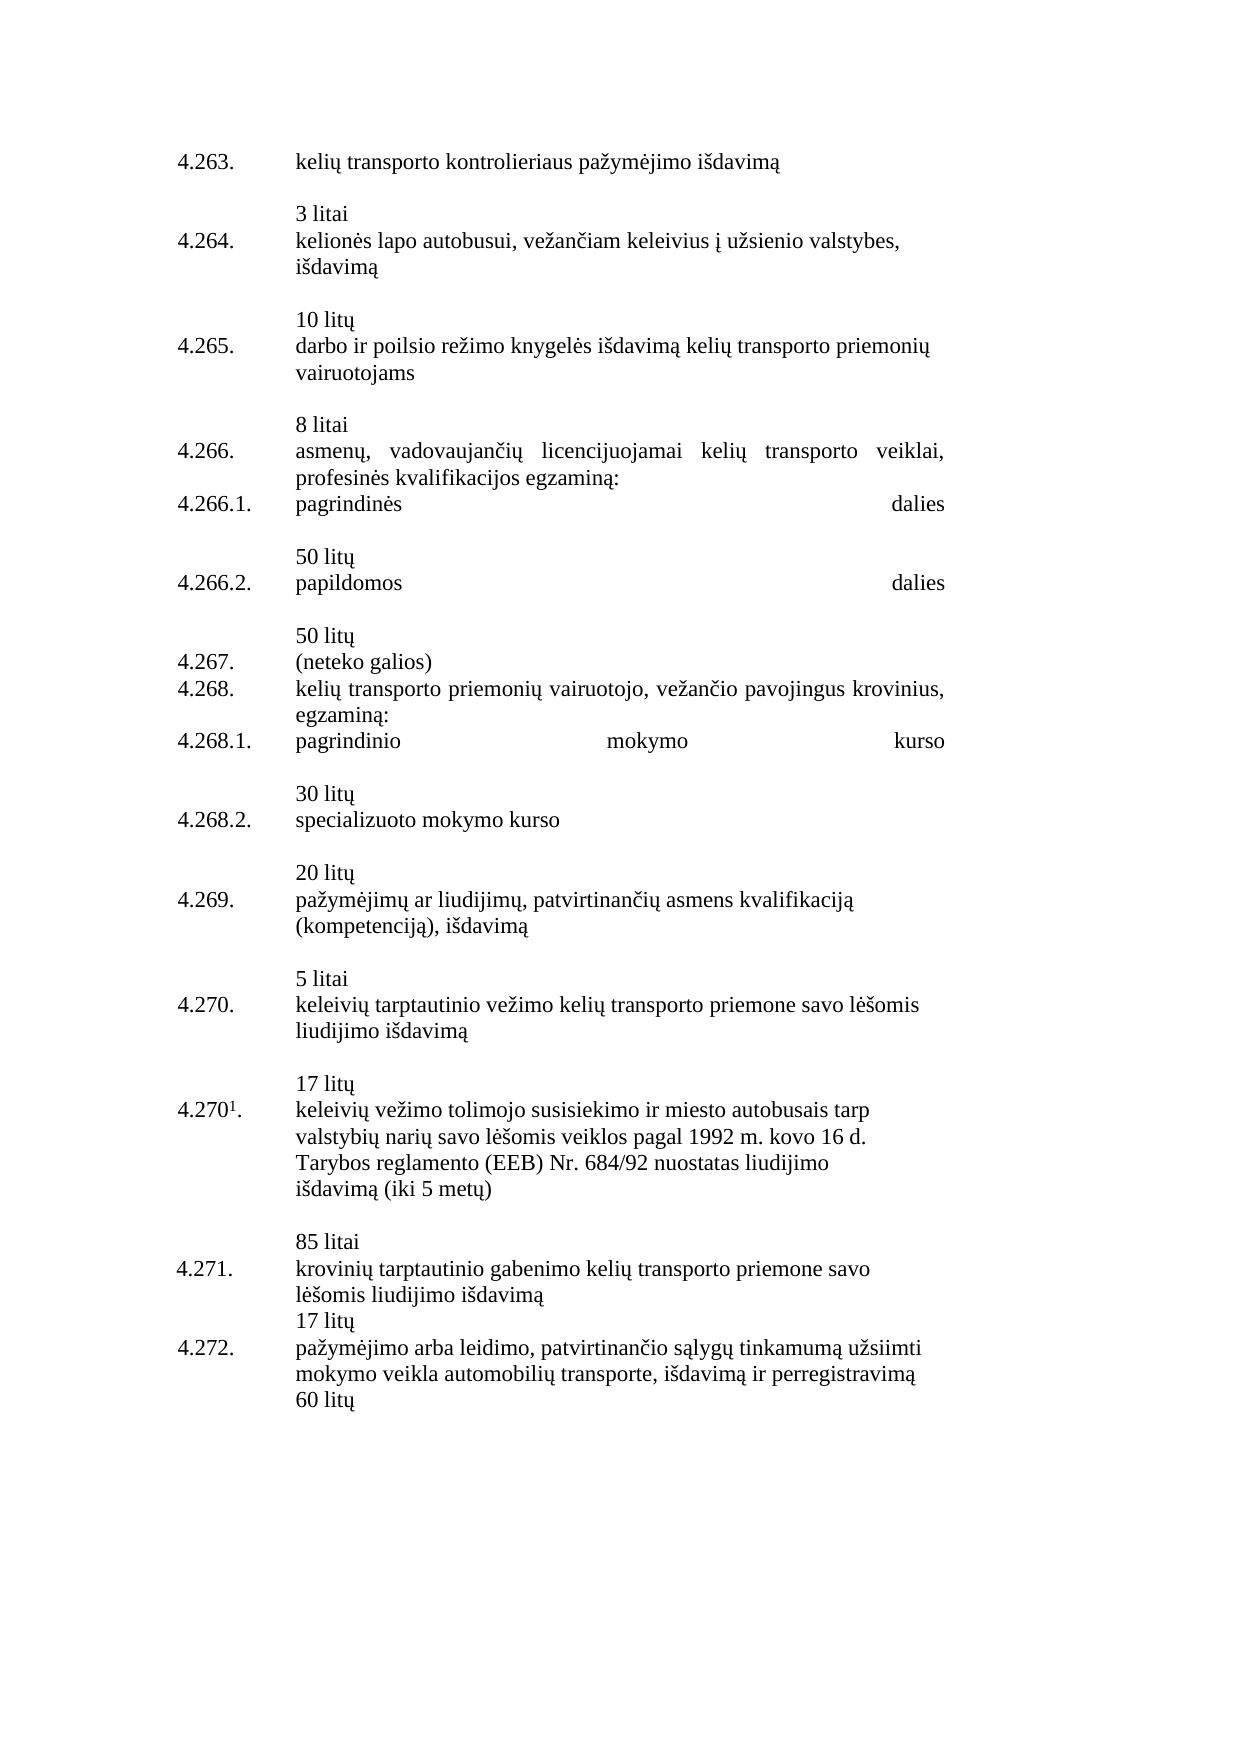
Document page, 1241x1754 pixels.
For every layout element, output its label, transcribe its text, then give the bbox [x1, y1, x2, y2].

text 4.268.1. pagrindinio mokymo kurso 30 litų [177, 727, 945, 807]
text 4.2701. keleivių vežimo tolimojo susisiekimo ir miesto autobusais tarp [177, 1096, 1122, 1123]
text 4.267. (neteko galios) [177, 648, 945, 675]
text 4.266. asmenų, vadovaujančių licencijuojamai kelių transporto veiklai, profesinės kvalifikacijos egzaminą: [177, 438, 945, 490]
text 4.266.2. papildomos dalies 50 litų [177, 569, 945, 648]
text 4.270. keleivių tarptautinio vežimo kelių transporto priemone savo lėšomis liudijimo išdavimą 17 litų [177, 991, 945, 1096]
text 4.266.1. pagrindinės dalies 50 litų [177, 490, 945, 569]
text 4.264. kelionės lapo autobusui, vežančiam keleivius į užsienio valstybes, išdavimą 10 litų [177, 227, 945, 332]
text 4.271. krovinių tarptautinio gabenimo kelių transporto priemone savo [176, 1254, 945, 1281]
text lėšomis liudijimo išdavimą 17 litų [176, 1281, 945, 1334]
text 4.263. kelių transporto kontrolieriaus pažymėjimo išdavimą 3 litai [177, 148, 945, 227]
text 4.265. darbo ir poilsio režimo knygelės išdavimą kelių transporto priemonių vairuotojams 8 litai [177, 332, 945, 438]
text 4.268.2. specializuoto mokymo kurso 20 litų [177, 807, 945, 886]
text 4.269. pažymėjimų ar liudijimų, patvirtinančių asmens kvalifikaciją (kompetenciją), išdavimą 5 litai [177, 886, 945, 991]
text išdavimą (iki 5 metų) 85 litai [295, 1176, 945, 1254]
text Tarybos reglamento (EEB) Nr. 684/92 nuostatas liudijimo [177, 1149, 1122, 1176]
text mokymo veikla automobilių transporte, išdavimą ir perregistravimą 60 litų [177, 1360, 945, 1413]
text valstybių narių savo lėšomis veiklos pagal 1992 m. kovo 16 d. [177, 1123, 1122, 1149]
text 4.272. pažymėjimo arba leidimo, patvirtinančio sąlygų tinkamumą užsiimti [177, 1334, 945, 1360]
text 4.268. kelių transporto priemonių vairuotojo, vežančio pavojingus krovinius, egzaminą: [177, 675, 945, 727]
